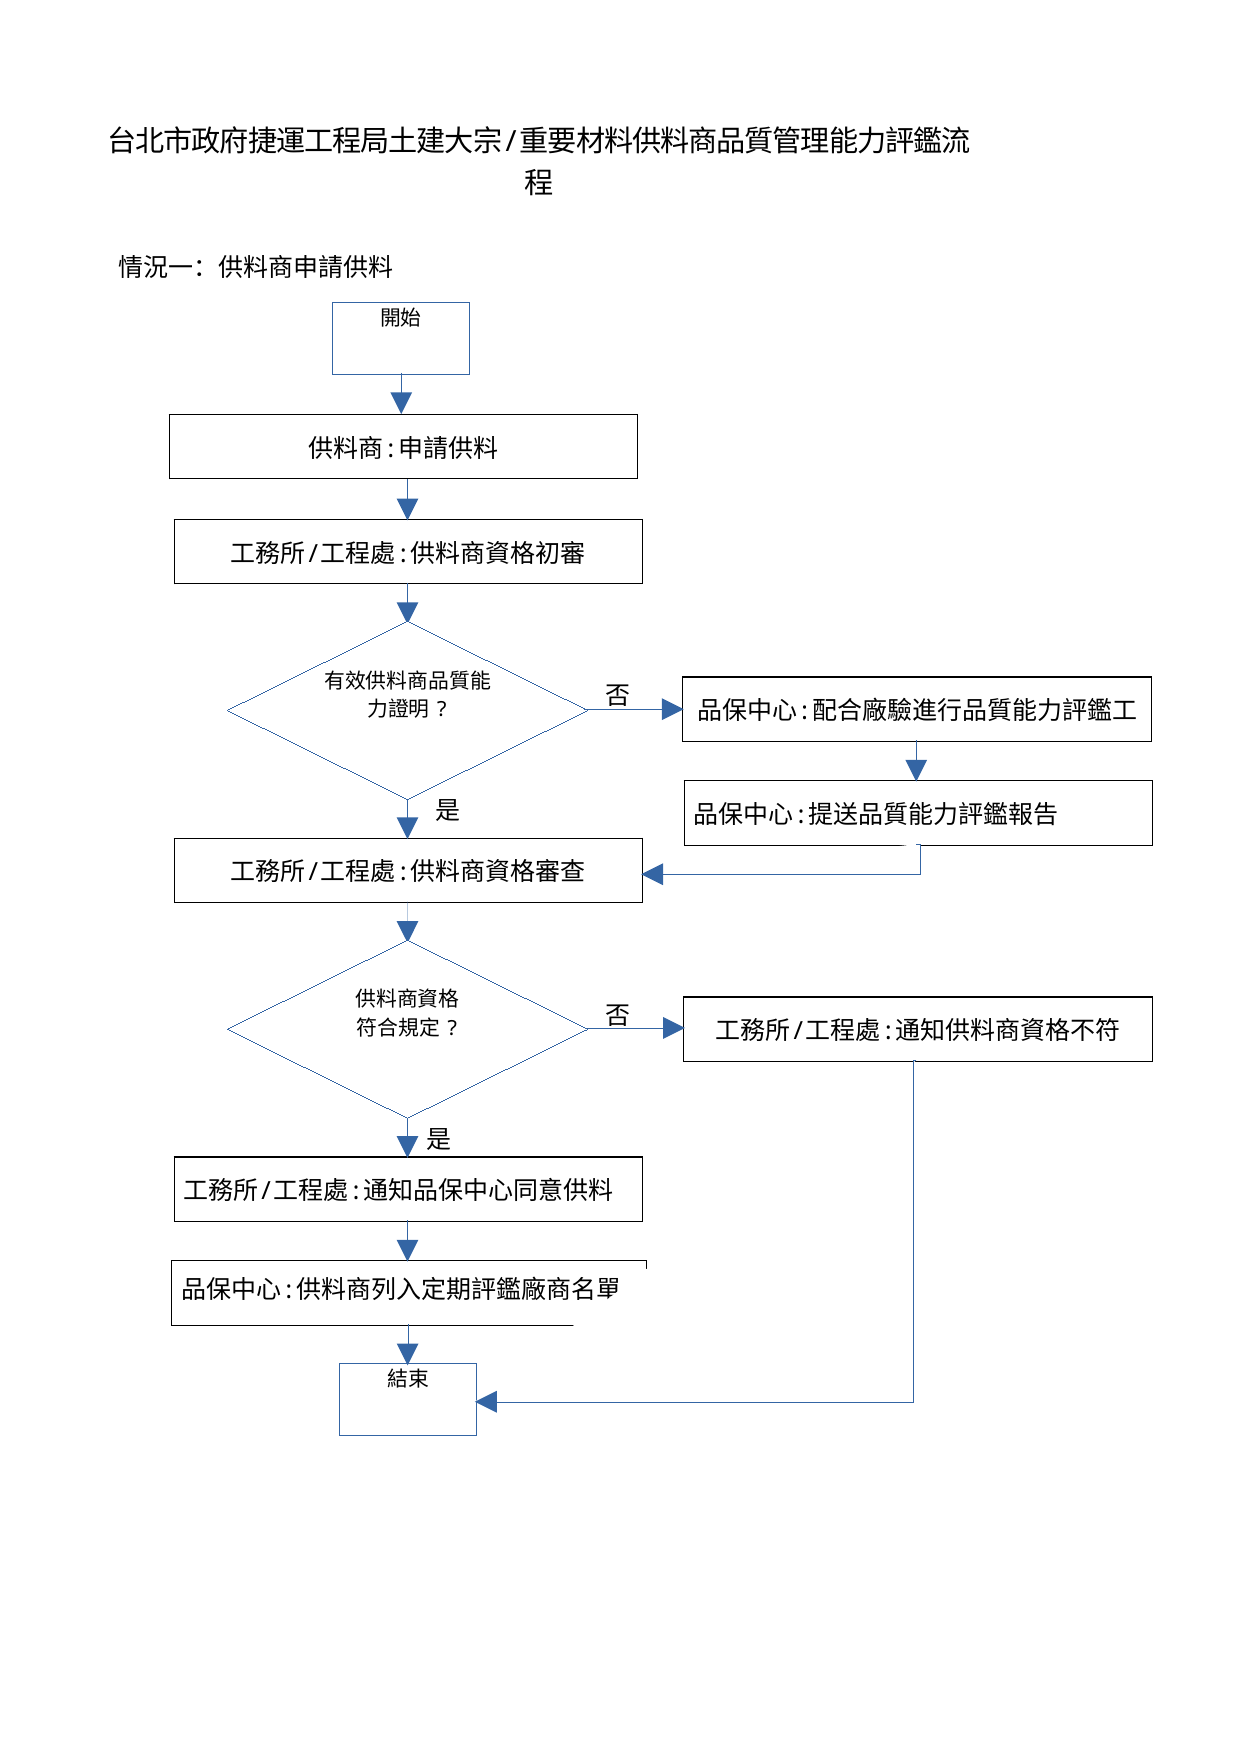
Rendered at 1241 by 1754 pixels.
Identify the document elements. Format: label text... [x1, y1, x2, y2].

text 是 [426, 1119, 472, 1156]
text 品保中心:提送品質能力評鑑報告 [693, 790, 1143, 832]
text 台北市政府捷運工程局土建大宗/重要材料供料商品質管理能力評鑑流程 [103, 118, 974, 201]
text 情況一：供料商申請供料 [118, 243, 974, 285]
text 品保中心:供料商列入定期評鑑廠商名單 [181, 1270, 637, 1306]
text 工務所/工程處:通知供料商資格不符 [693, 1006, 1143, 1048]
text 否 [605, 676, 651, 709]
text 品保中心:配合廠驗進行品質能力評鑑工程處:供料商資格初審 [692, 686, 1142, 732]
text 工務所/工程處:供料商資格審查 [183, 847, 633, 889]
text 工務所/工程處:供料商資格初審 [183, 529, 633, 570]
text 供料商:申請供料 [178, 424, 628, 465]
text 工務所/工程處:通知品保中心同意供料 [183, 1166, 633, 1208]
text 是 [435, 791, 481, 827]
text /工程處:供料商資格初審 [183, 889, 633, 893]
text 否 [605, 996, 651, 1028]
